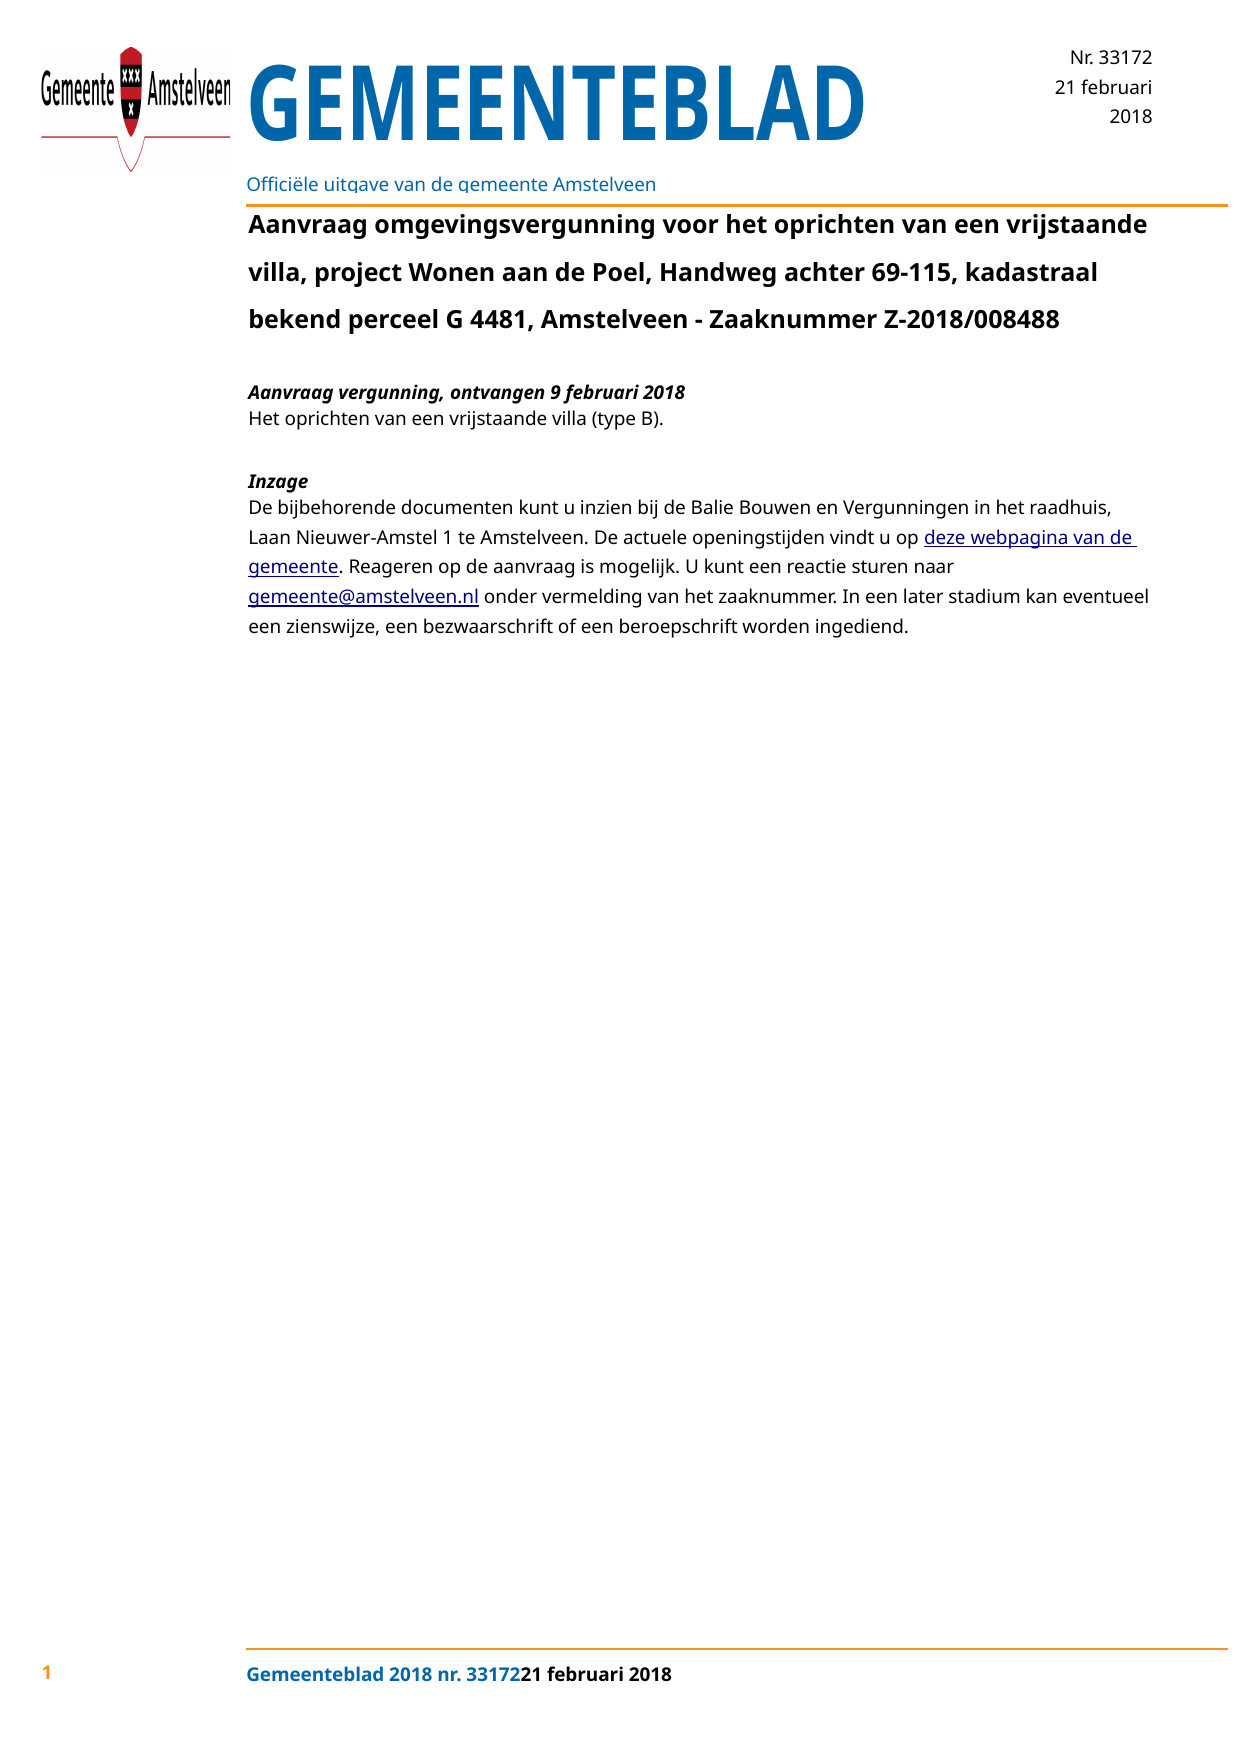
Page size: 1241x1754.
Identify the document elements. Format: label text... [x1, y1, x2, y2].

text Inzage [248, 469, 1152, 494]
text De bijbehorende documenten kunt u inzien bij de Balie Bouwen en Vergunningen in het raadhuis, Laan Nieuwer-Amstel 1 te Amstelveen. De actuele openingstijden vindt u op deze webpagina van de gemeente. Reageren op de aanvraag is mogelijk. U kunt een reactie sturen naar gemeente@amstelveen.nl onder vermelding van het zaaknummer. In een later stadium kan eventueel een zienswijze, een bezwaarschrift of een beroepschrift worden ingediend. [248, 494, 1152, 638]
picture [41, 47, 231, 172]
text Aanvraag omgevingsvergunning voor het oprichten van een vrijstaande villa, project Wonen aan de Poel, Handweg achter 69-115, kadastraal bekend perceel G 4481, Amstelveen - Zaaknummer Z-2018/008488 [248, 207, 1152, 336]
text Aanvraag vergunning, ontvangen 9 februari 2018 [248, 379, 1152, 405]
text Het oprichten van een vrijstaande villa (type B). [248, 405, 1152, 431]
